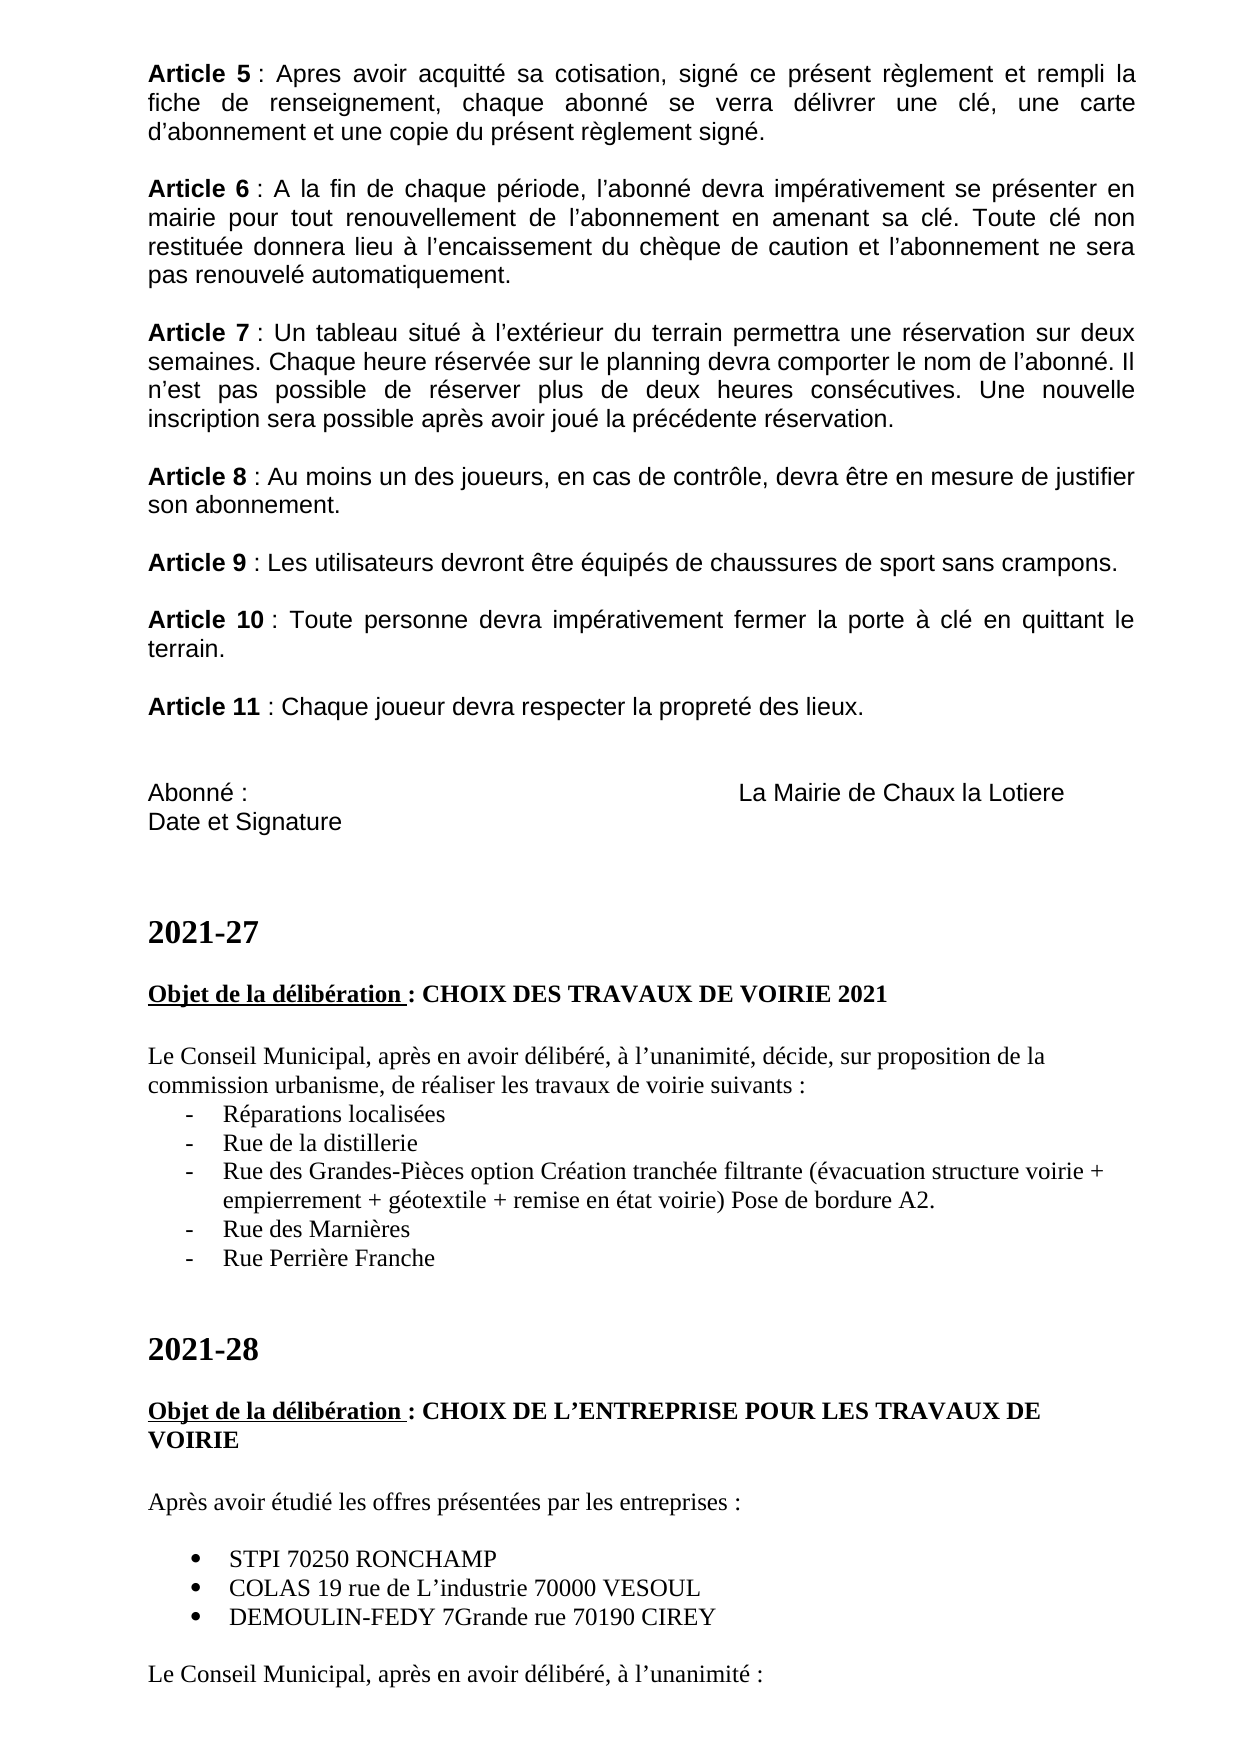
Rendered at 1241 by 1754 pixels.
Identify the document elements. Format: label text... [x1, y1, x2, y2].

text Le Conseil Municipal, après en avoir délibéré, à l’unanimité : [148, 1659, 1137, 1688]
text Article 10 : Toute personne devra impérativement fermer la porte à clé en quittant le terrain. [148, 605, 1137, 663]
list Rue des Marnières [185, 1214, 1137, 1243]
text Article 6 : A la fin de chaque période, l’abonné devra impérativement se présenter en mairie pour tout renouvellement de l’abonnement en amenant sa clé. Toute clé non restituée donnera lieu à l’encaissement du chèque de caution et l’abonnement ne sera pas renouvelé automatiquement. [148, 174, 1137, 289]
text Après avoir étudié les offres présentées par les entreprises : [148, 1487, 1137, 1516]
list Rue Perrière Franche [185, 1243, 1137, 1271]
text Article 11 : Chaque joueur devra respecter la propreté des lieux. [148, 692, 1137, 720]
text Abonné : La Mairie de Chaux la Lotiere [148, 778, 1137, 807]
list DEMOULIN-FEDY 7Grande rue 70190 CIREY [191, 1602, 1137, 1631]
text Objet de la délibération : CHOIX DE L’ENTREPRISE POUR LES TRAVAUX DE VOIRIE [148, 1396, 1137, 1453]
list COLAS 19 rue de L’industrie 70000 VESOUL [191, 1573, 1137, 1602]
list Réparations localisées [185, 1099, 1137, 1128]
text Date et Signature [148, 807, 1137, 835]
text Article 5 : Apres avoir acquitté sa cotisation, signé ce présent règlement et rempli la fiche de renseignement, chaque abonné se verra délivrer une clé, une carte d’abonnement et une copie du présent règlement signé. [148, 59, 1137, 145]
list Rue des Grandes-Pièces option Création tranchée filtrante (évacuation structure voirie + empierrement + géotextile + remise en état voirie) Pose de bordure A2. [185, 1156, 1137, 1214]
text Article 9 : Les utilisateurs devront être équipés de chaussures de sport sans crampons. [148, 548, 1137, 577]
text Article 7 : Un tableau situé à l’extérieur du terrain permettra une réservation sur deux semaines. Chaque heure réservée sur le planning devra comporter le nom de l’abonné. Il n’est pas possible de réserver plus de deux heures consécutives. Une nouvelle inscription sera possible après avoir joué la précédente réservation. [148, 318, 1137, 433]
text Objet de la délibération : CHOIX DES TRAVAUX DE VOIRIE 2021 [148, 979, 1137, 1008]
text Le Conseil Municipal, après en avoir délibéré, à l’unanimité, décide, sur proposition de la commission urbanisme, de réaliser les travaux de voirie suivants : [148, 1041, 1137, 1099]
list STPI 70250 RONCHAMP [191, 1544, 1137, 1573]
text 2021-28 [148, 1329, 1137, 1367]
text Article 8 : Au moins un des joueurs, en cas de contrôle, devra être en mesure de justifier son abonnement. [148, 462, 1137, 519]
text 2021-27 [148, 912, 1137, 950]
list Rue de la distillerie [185, 1128, 1137, 1156]
